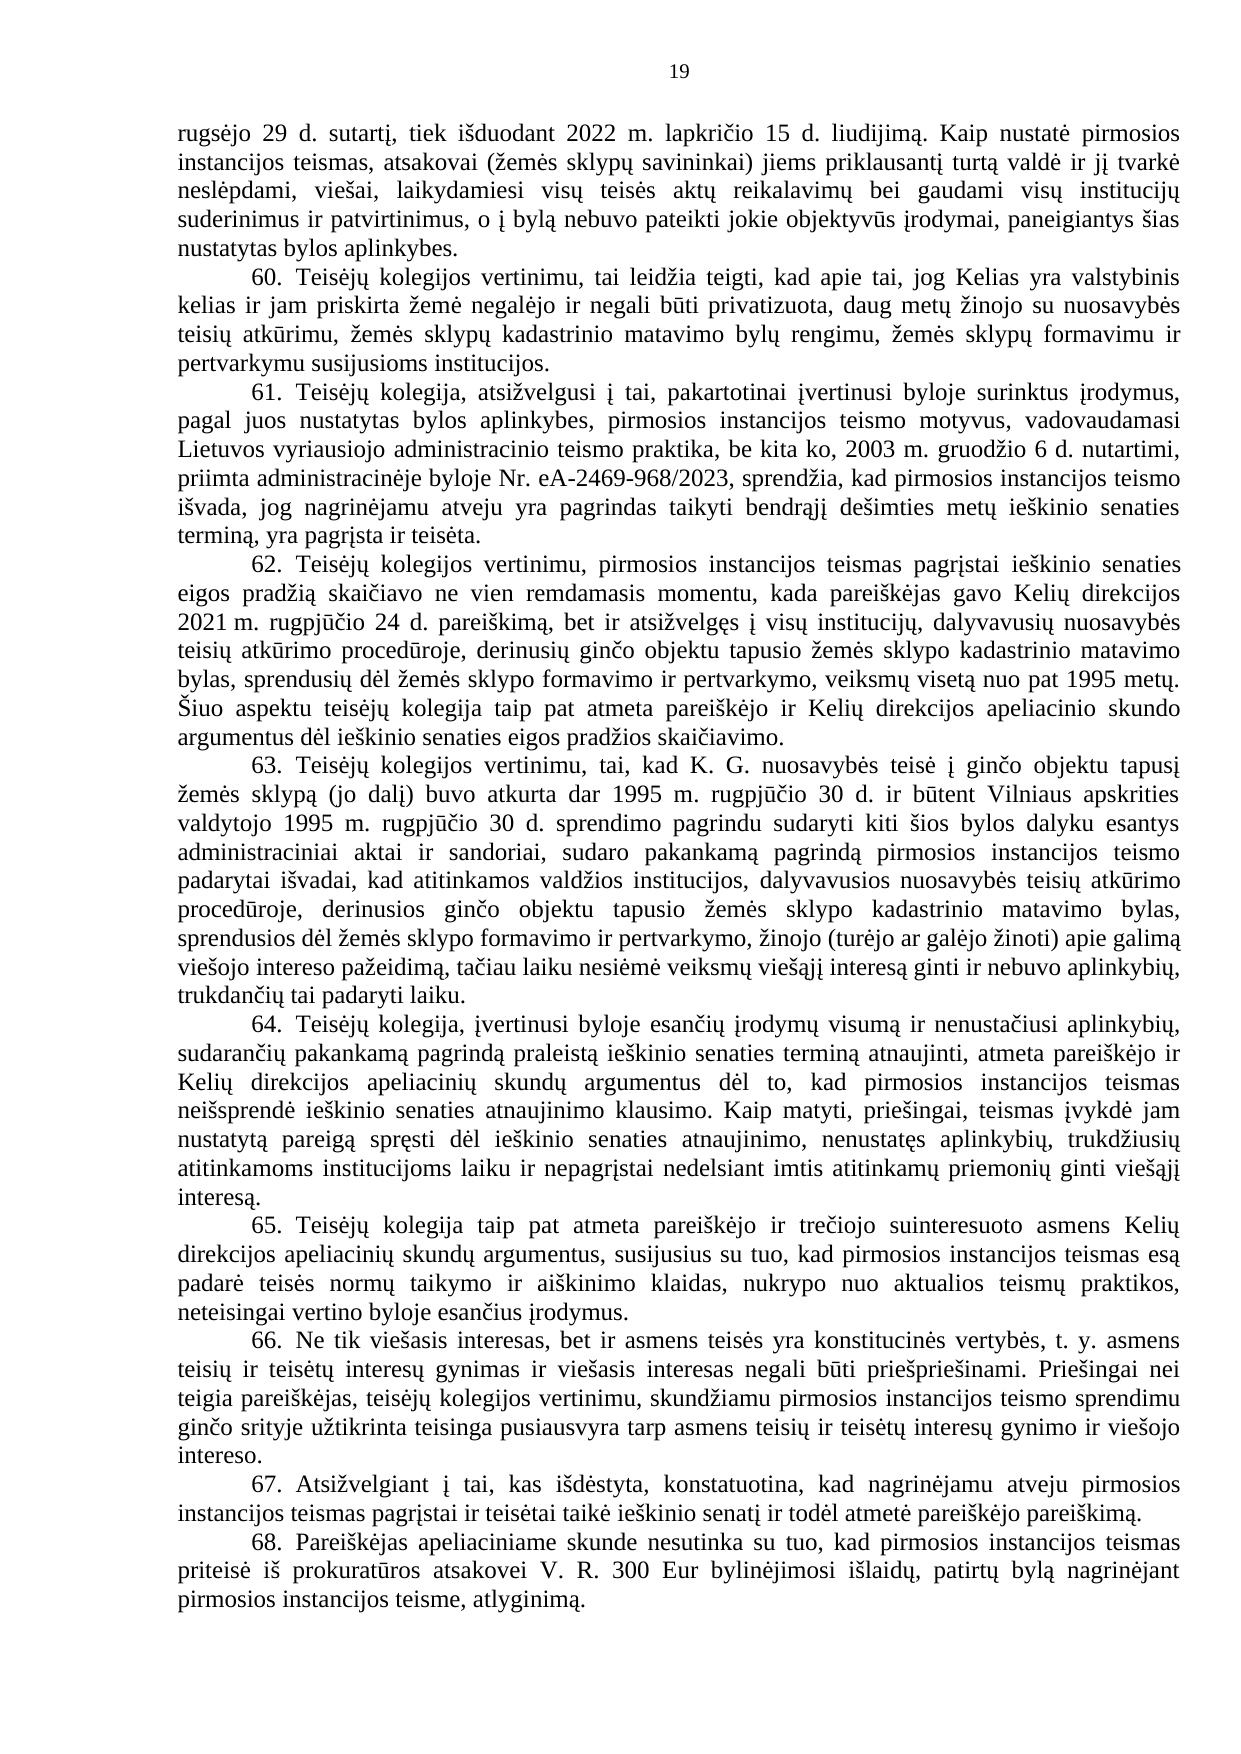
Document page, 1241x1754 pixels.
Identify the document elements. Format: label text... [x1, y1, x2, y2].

text 62. Teisėjų kolegijos vertinimu, pirmosios instancijos teismas pagrįstai ieškinio senaties eigos pradžią skaičiavo ne vien remdamasis momentu, kada pareiškėjas gavo Kelių direkcijos 2021 m. rugpjūčio 24 d. pareiškimą, bet ir atsižvelgęs į visų institucijų, dalyvavusių nuosavybės teisių atkūrimo procedūroje, derinusių ginčo objektu tapusio žemės sklypo kadastrinio matavimo bylas, sprendusių dėl žemės sklypo formavimo ir pertvarkymo, veiksmų visetą nuo pat 1995 metų. Šiuo aspektu teisėjų kolegija taip pat atmeta pareiškėjo ir Kelių direkcijos apeliacinio skundo argumentus dėl ieškinio senaties eigos pradžios skaičiavimo. [177, 549, 1181, 751]
text 60. Teisėjų kolegijos vertinimu, tai leidžia teigti, kad apie tai, jog Kelias yra valstybinis kelias ir jam priskirta žemė negalėjo ir negali būti privatizuota, daug metų žinojo su nuosavybės teisių atkūrimu, žemės sklypų kadastrinio matavimo bylų rengimu, žemės sklypų formavimu ir pertvarkymu susijusioms institucijos. [177, 262, 1181, 377]
text 66. Ne tik viešasis interesas, bet ir asmens teisės yra konstitucinės vertybės, t. y. asmens teisių ir teisėtų interesų gynimas ir viešasis interesas negali būti priešpriešinami. Priešingai nei teigia pareiškėjas, teisėjų kolegijos vertinimu, skundžiamu pirmosios instancijos teismo sprendimu ginčo srityje užtikrinta teisinga pusiausvyra tarp asmens teisių ir teisėtų interesų gynimo ir viešojo intereso. [177, 1326, 1181, 1469]
text 64. Teisėjų kolegija, įvertinusi byloje esančių įrodymų visumą ir nenustačiusi aplinkybių, sudarančių pakankamą pagrindą praleistą ieškinio senaties terminą atnaujinti, atmeta pareiškėjo ir Kelių direkcijos apeliacinių skundų argumentus dėl to, kad pirmosios instancijos teismas neišsprendė ieškinio senaties atnaujinimo klausimo. Kaip matyti, priešingai, teismas įvykdė jam nustatytą pareigą spręsti dėl ieškinio senaties atnaujinimo, nenustatęs aplinkybių, trukdžiusių atitinkamoms institucijoms laiku ir nepagrįstai nedelsiant imtis atitinkamų priemonių ginti viešąjį interesą. [177, 1009, 1181, 1211]
text rugsėjo 29 d. sutartį, tiek išduodant 2022 m. lapkričio 15 d. liudijimą. Kaip nustatė pirmosios instancijos teismas, atsakovai (žemės sklypų savininkai) jiems priklausantį turtą valdė ir jį tvarkė neslėpdami, viešai, laikydamiesi visų teisės aktų reikalavimų bei gaudami visų institucijų suderinimus ir patvirtinimus, o į bylą nebuvo pateikti jokie objektyvūs įrodymai, paneigiantys šias nustatytas bylos aplinkybes. [177, 118, 1181, 262]
text 65. Teisėjų kolegija taip pat atmeta pareiškėjo ir trečiojo suinteresuoto asmens Kelių direkcijos apeliacinių skundų argumentus, susijusius su tuo, kad pirmosios instancijos teismas esą padarė teisės normų taikymo ir aiškinimo klaidas, nukrypo nuo aktualios teismų praktikos, neteisingai vertino byloje esančius įrodymus. [177, 1211, 1181, 1326]
text 63. Teisėjų kolegijos vertinimu, tai, kad K. G. nuosavybės teisė į ginčo objektu tapusį žemės sklypą (jo dalį) buvo atkurta dar 1995 m. rugpjūčio 30 d. ir būtent Vilniaus apskrities valdytojo 1995 m. rugpjūčio 30 d. sprendimo pagrindu sudaryti kiti šios bylos dalyku esantys administraciniai aktai ir sandoriai, sudaro pakankamą pagrindą pirmosios instancijos teismo padarytai išvadai, kad atitinkamos valdžios institucijos, dalyvavusios nuosavybės teisių atkūrimo procedūroje, derinusios ginčo objektu tapusio žemės sklypo kadastrinio matavimo bylas, sprendusios dėl žemės sklypo formavimo ir pertvarkymo, žinojo (turėjo ar galėjo žinoti) apie galimą viešojo intereso pažeidimą, tačiau laiku nesiėmė veiksmų viešąjį interesą ginti ir nebuvo aplinkybių, trukdančių tai padaryti laiku. [177, 751, 1181, 1009]
text 61. Teisėjų kolegija, atsižvelgusi į tai, pakartotinai įvertinusi byloje surinktus įrodymus, pagal juos nustatytas bylos aplinkybes, pirmosios instancijos teismo motyvus, vadovaudamasi Lietuvos vyriausiojo administracinio teismo praktika, be kita ko, 2003 m. gruodžio 6 d. nutartimi, priimta administracinėje byloje Nr. eA-2469-968/2023, sprendžia, kad pirmosios instancijos teismo išvada, jog nagrinėjamu atveju yra pagrindas taikyti bendrąjį dešimties metų ieškinio senaties terminą, yra pagrįsta ir teisėta. [177, 377, 1181, 549]
text 68. Pareiškėjas apeliaciniame skunde nesutinka su tuo, kad pirmosios instancijos teismas priteisė iš prokuratūros atsakovei V. R. 300 Eur bylinėjimosi išlaidų, patirtų bylą nagrinėjant pirmosios instancijos teisme, atlyginimą. [177, 1527, 1181, 1613]
text 67. Atsižvelgiant į tai, kas išdėstyta, konstatuotina, kad nagrinėjamu atveju pirmosios instancijos teismas pagrįstai ir teisėtai taikė ieškinio senatį ir todėl atmetė pareiškėjo pareiškimą. [177, 1469, 1181, 1527]
